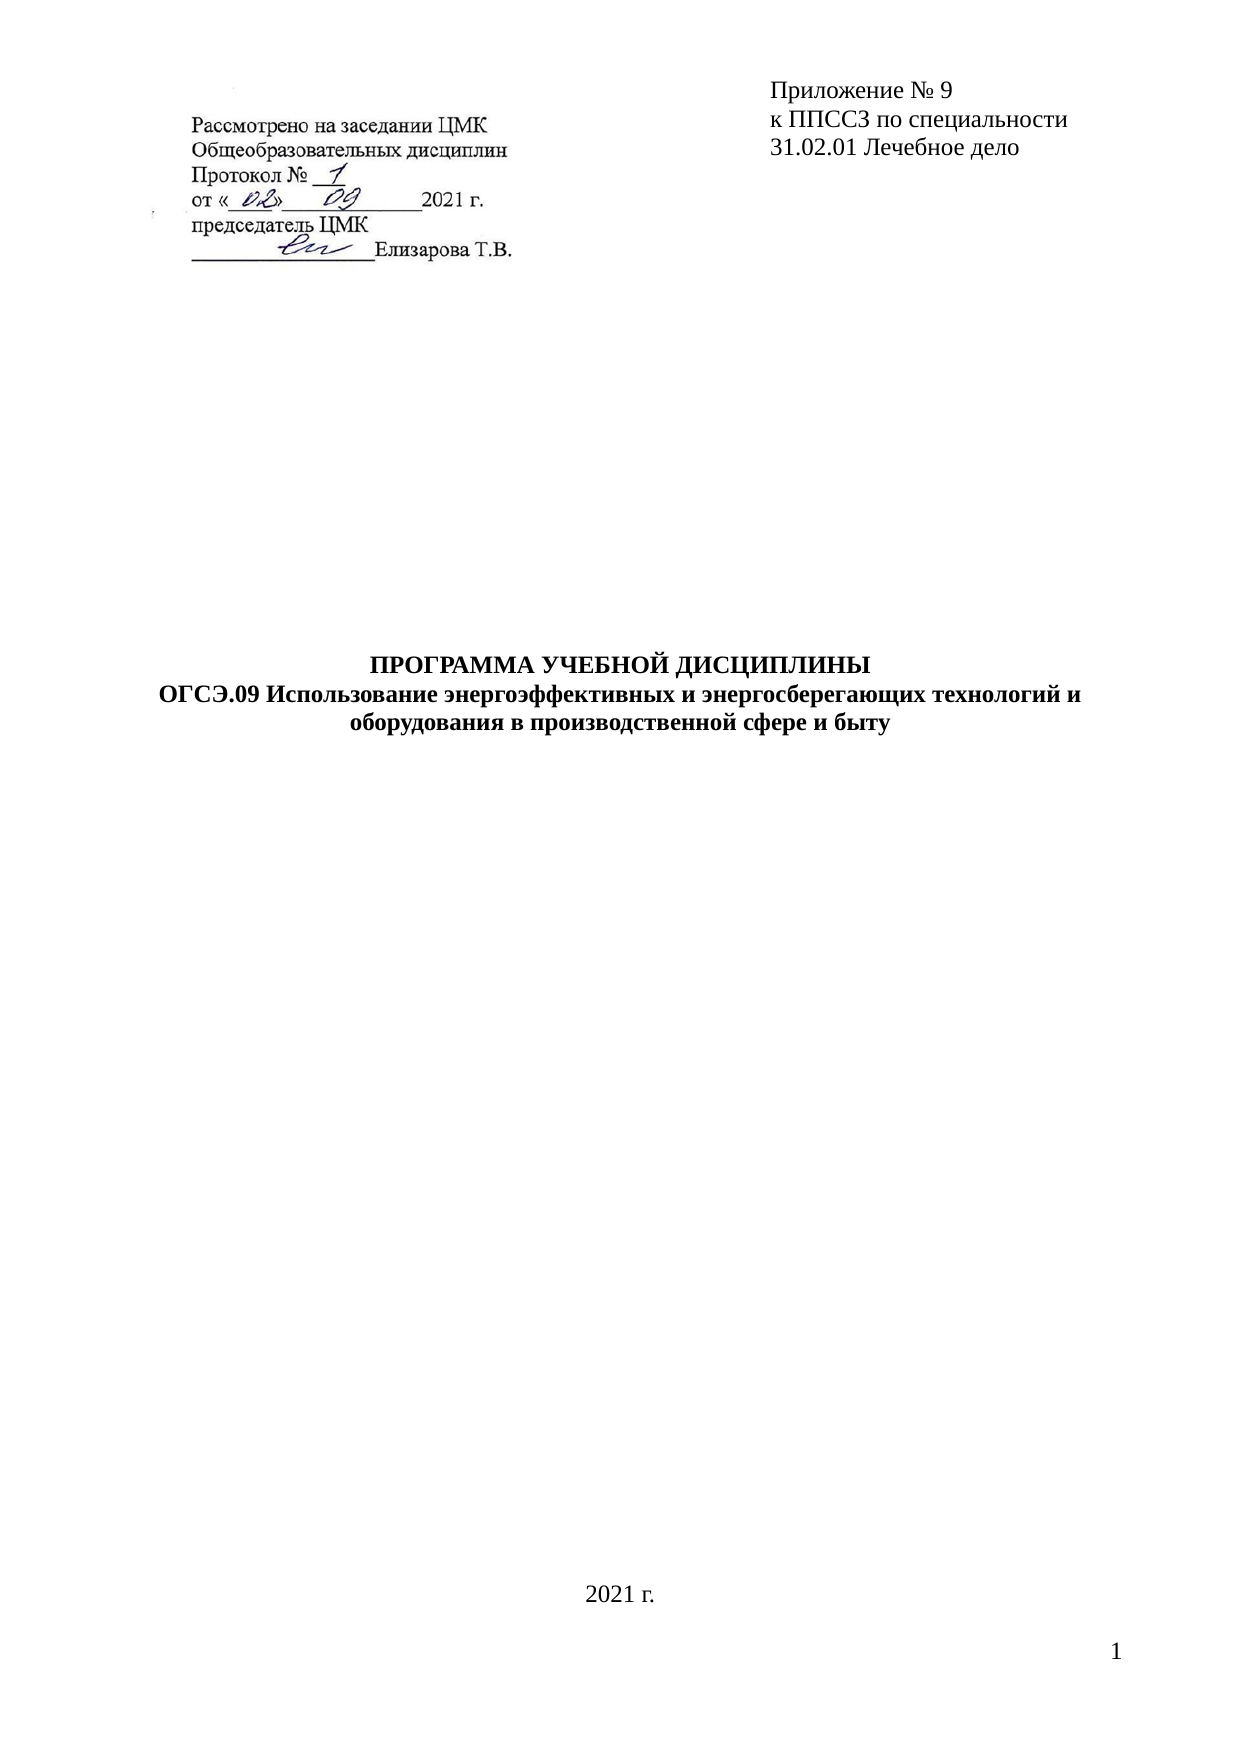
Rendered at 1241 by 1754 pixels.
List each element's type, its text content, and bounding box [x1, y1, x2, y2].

text ПРОГРАММа УЧЕБНОЙ ДИСЦИПЛИНЫ [118, 650, 1122, 679]
text ОГСЭ.09 Использование энергоэффективных и энергосберегающих технологий и оборудования в производственной сфере и быту [118, 679, 1122, 736]
picture [125, 75, 535, 294]
text 2021 г. [118, 1579, 1122, 1608]
table_header Приложение № 9 к ППССЗ по специальности 31.02.01 Лечебное дело [759, 75, 1104, 161]
table_header [107, 75, 125, 161]
table_header [535, 75, 758, 161]
